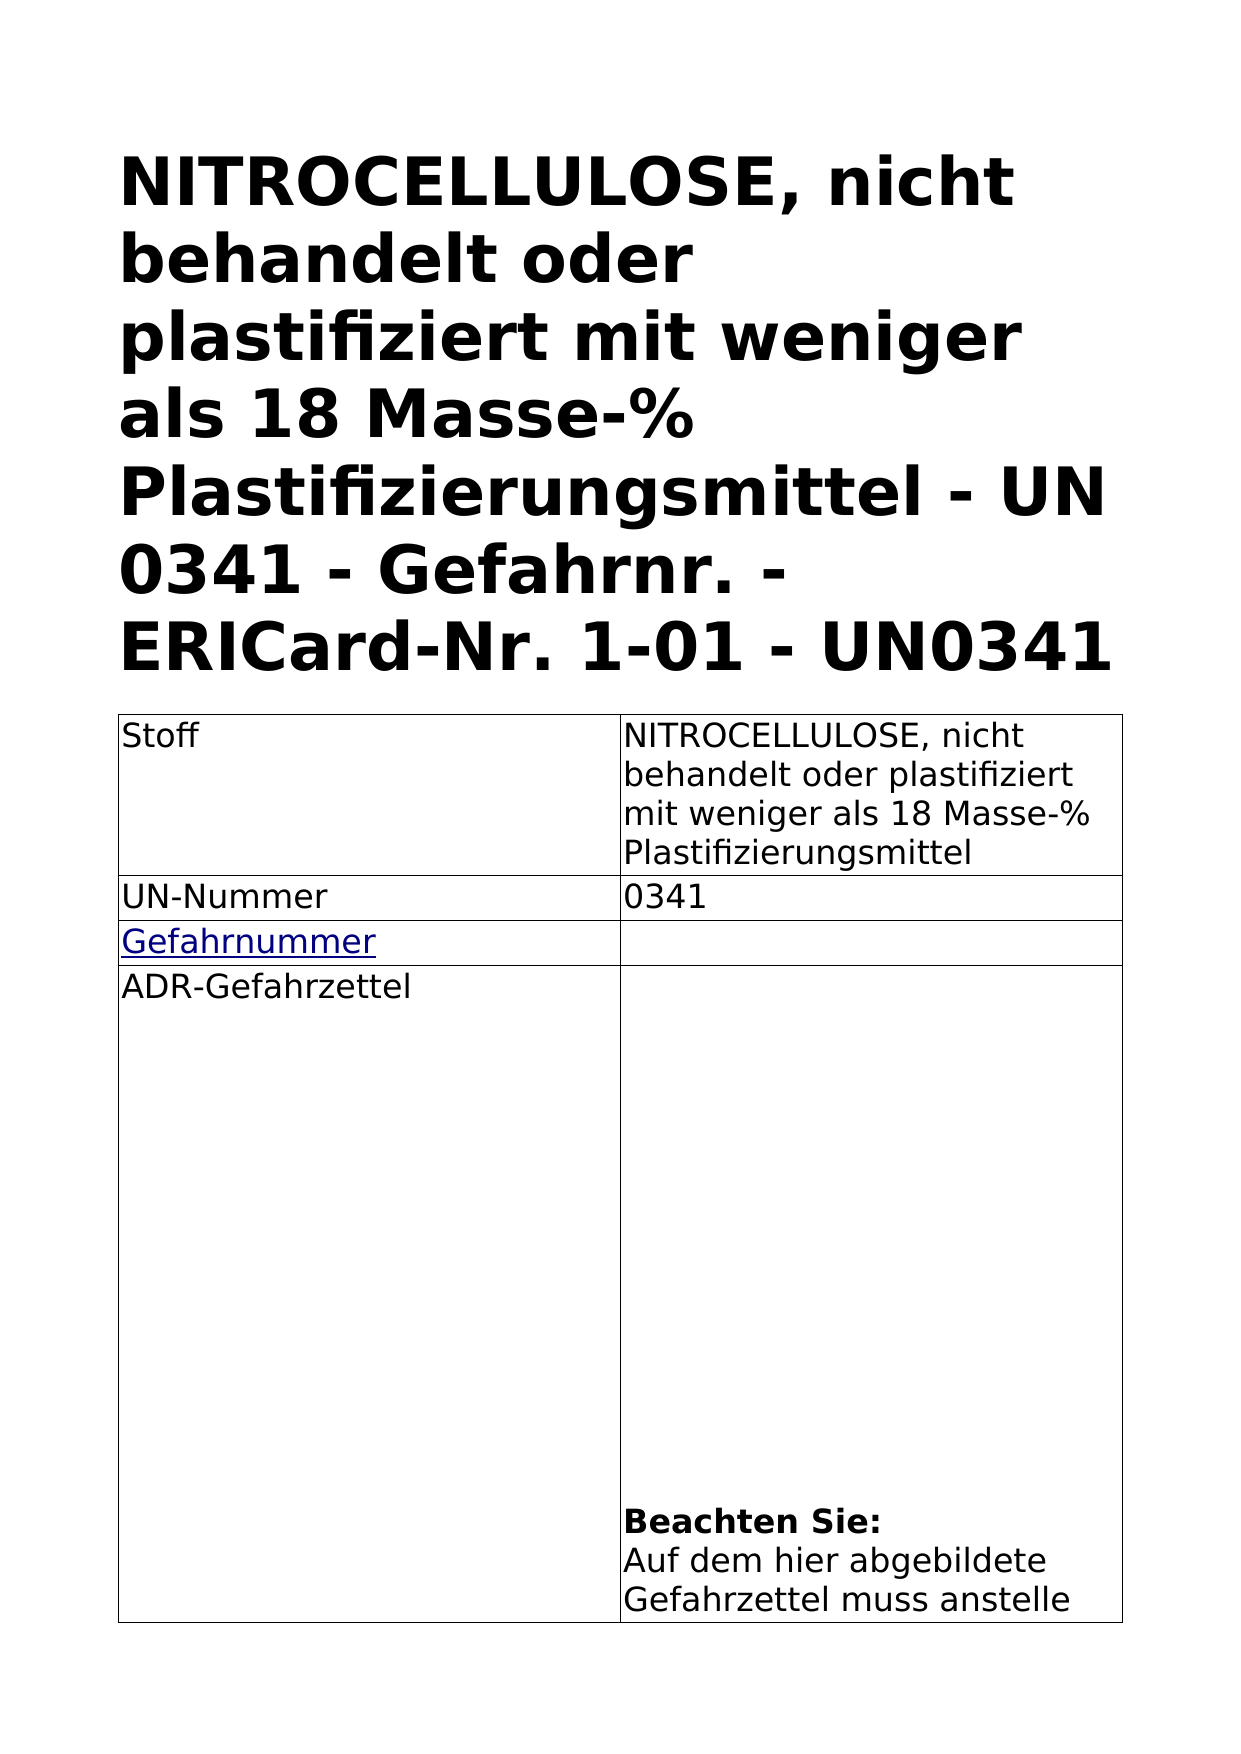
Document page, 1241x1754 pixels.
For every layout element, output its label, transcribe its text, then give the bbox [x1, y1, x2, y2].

table_cell 0341 [621, 876, 1122, 920]
table_cell Beachten Sie: Auf dem hier abgebildete Gefahrzettel muss anstelle [621, 966, 1122, 1622]
table_cell ADR-Gefahrzettel [119, 966, 620, 1622]
table_header Stoff [119, 715, 620, 875]
table_cell Gefahrnummer [119, 921, 620, 964]
table_cell UN-Nummer [119, 876, 620, 920]
table_header NITROCELLULOSE, nicht behandelt oder plastifiziert mit weniger als 18 Masse-% Plastifizierungsmittel [621, 715, 1122, 875]
subtitle NITROCELLULOSE, nicht behandelt oder plastifiziert mit weniger als 18 Masse-% Plastifizierungsmittel - UN 0341 - Gefahrnr. - ERICard-Nr. 1-01 - UN0341 [118, 143, 1122, 686]
table_cell [621, 921, 1122, 964]
